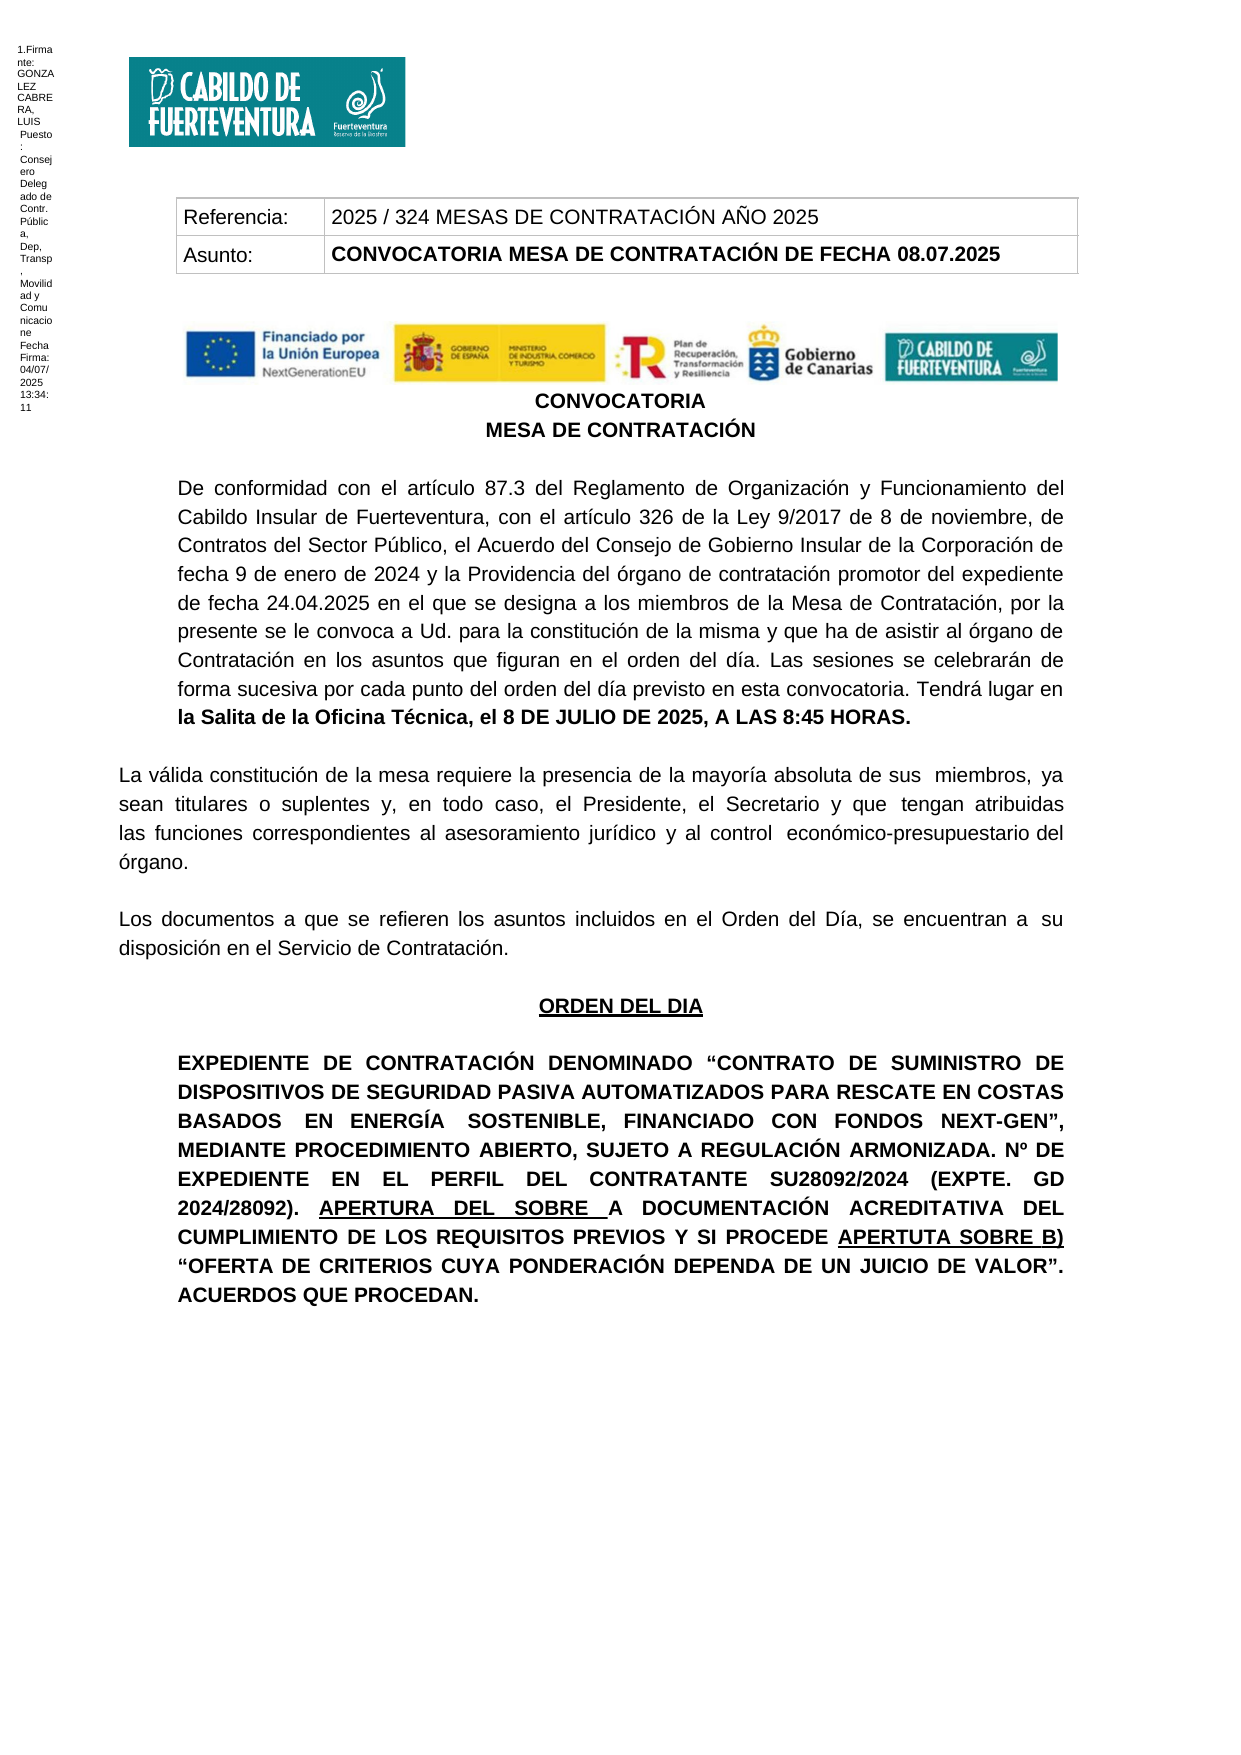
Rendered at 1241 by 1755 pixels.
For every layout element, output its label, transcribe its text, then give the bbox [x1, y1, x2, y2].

table_header 2025 / 324 MESAS DE CONTRATACIÓN AÑO 2025 [325, 199, 1077, 235]
text De conformidad con el artículo 87.3 del Reglamento de Organización y Funcionamiento del Cabildo Insular de Fuerteventura, con el artículo 326 de la Ley 9/2017 de 8 de noviembre, de Contratos del Sector Público, el Acuerdo del Consejo de Gobierno Insular de la Corporación de fecha 9 de enero de 2024 y la Providencia del órgano de contratación promotor del expediente de fecha 24.04.2025 en el que se designa a los miembros de la Mesa de Contratación, por la presente se le convoca a Ud. para la constitución de la misma y que ha de asistir al órgano de Contratación en los asuntos que figuran en el orden del día. Las sesiones se celebrarán de forma sucesiva por cada punto del orden del día previsto en esta convocatoria. Tendrá lugar en la Salita de la Oficina Técnica, el 8 DE JULIO DE 2025, A LAS 8:45 HORAS. [177, 476, 1064, 729]
text Puesto: Consejero Delegado de Contr. Pública, Dep, Transp, Movilidad y Comunicacione Fecha Firma: 04/07/2025 13:34:11 [20, 128, 53, 413]
subtitle CONVOCATORIA MESA DE CONTRATACIÓN [485, 389, 756, 442]
text Los documentos a que se refieren los asuntos incluidos en el Orden del Día, se encuentran a su disposición en el Servicio de Contratación. [119, 907, 1064, 960]
text 1.Firmante: GONZALEZ CABRERA, LUIS [17, 44, 54, 128]
table_cell Asunto: [177, 236, 324, 272]
text EXPEDIENTE DE CONTRATACIÓN DENOMINADO “CONTRATO DE SUMINISTRO DE DISPOSITIVOS DE SEGURIDAD PASIVA AUTOMATIZADOS PARA RESCATE EN COSTAS BASADOS EN ENERGÍA SOSTENIBLE, FINANCIADO CON FONDOS NEXT-GEN”, MEDIANTE PROCEDIMIENTO ABIERTO, SUJETO A REGULACIÓN ARMONIZADA. Nº DE EXPEDIENTE EN EL PERFIL DEL CONTRATANTE SU28092/2024 (EXPTE. GD 2024/28092). APERTURA DEL SOBRE A DOCUMENTACIÓN ACREDITATIVA DEL CUMPLIMIENTO DE LOS REQUISITOS PREVIOS Y SI PROCEDE APERTUTA SOBRE B) “OFERTA DE CRITERIOS CUYA PONDERACIÓN DEPENDA DE UN JUICIO DE VALOR”. ACUERDOS QUE PROCEDAN. [177, 1051, 1064, 1307]
table_cell CONVOCATORIA MESA DE CONTRATACIÓN DE FECHA 08.07.2025 [325, 236, 1077, 272]
subtitle ORDEN DEL DIA [119, 993, 1123, 1017]
text La válida constitución de la mesa requiere la presencia de la mayoría absoluta de sus miembros, ya sean titulares o suplentes y, en todo caso, el Presidente, el Secretario y que tengan atribuidas las funciones correspondientes al asesoramiento jurídico y al control económico-presupuestario del órgano. [119, 763, 1064, 873]
table_header Referencia: [177, 199, 324, 235]
